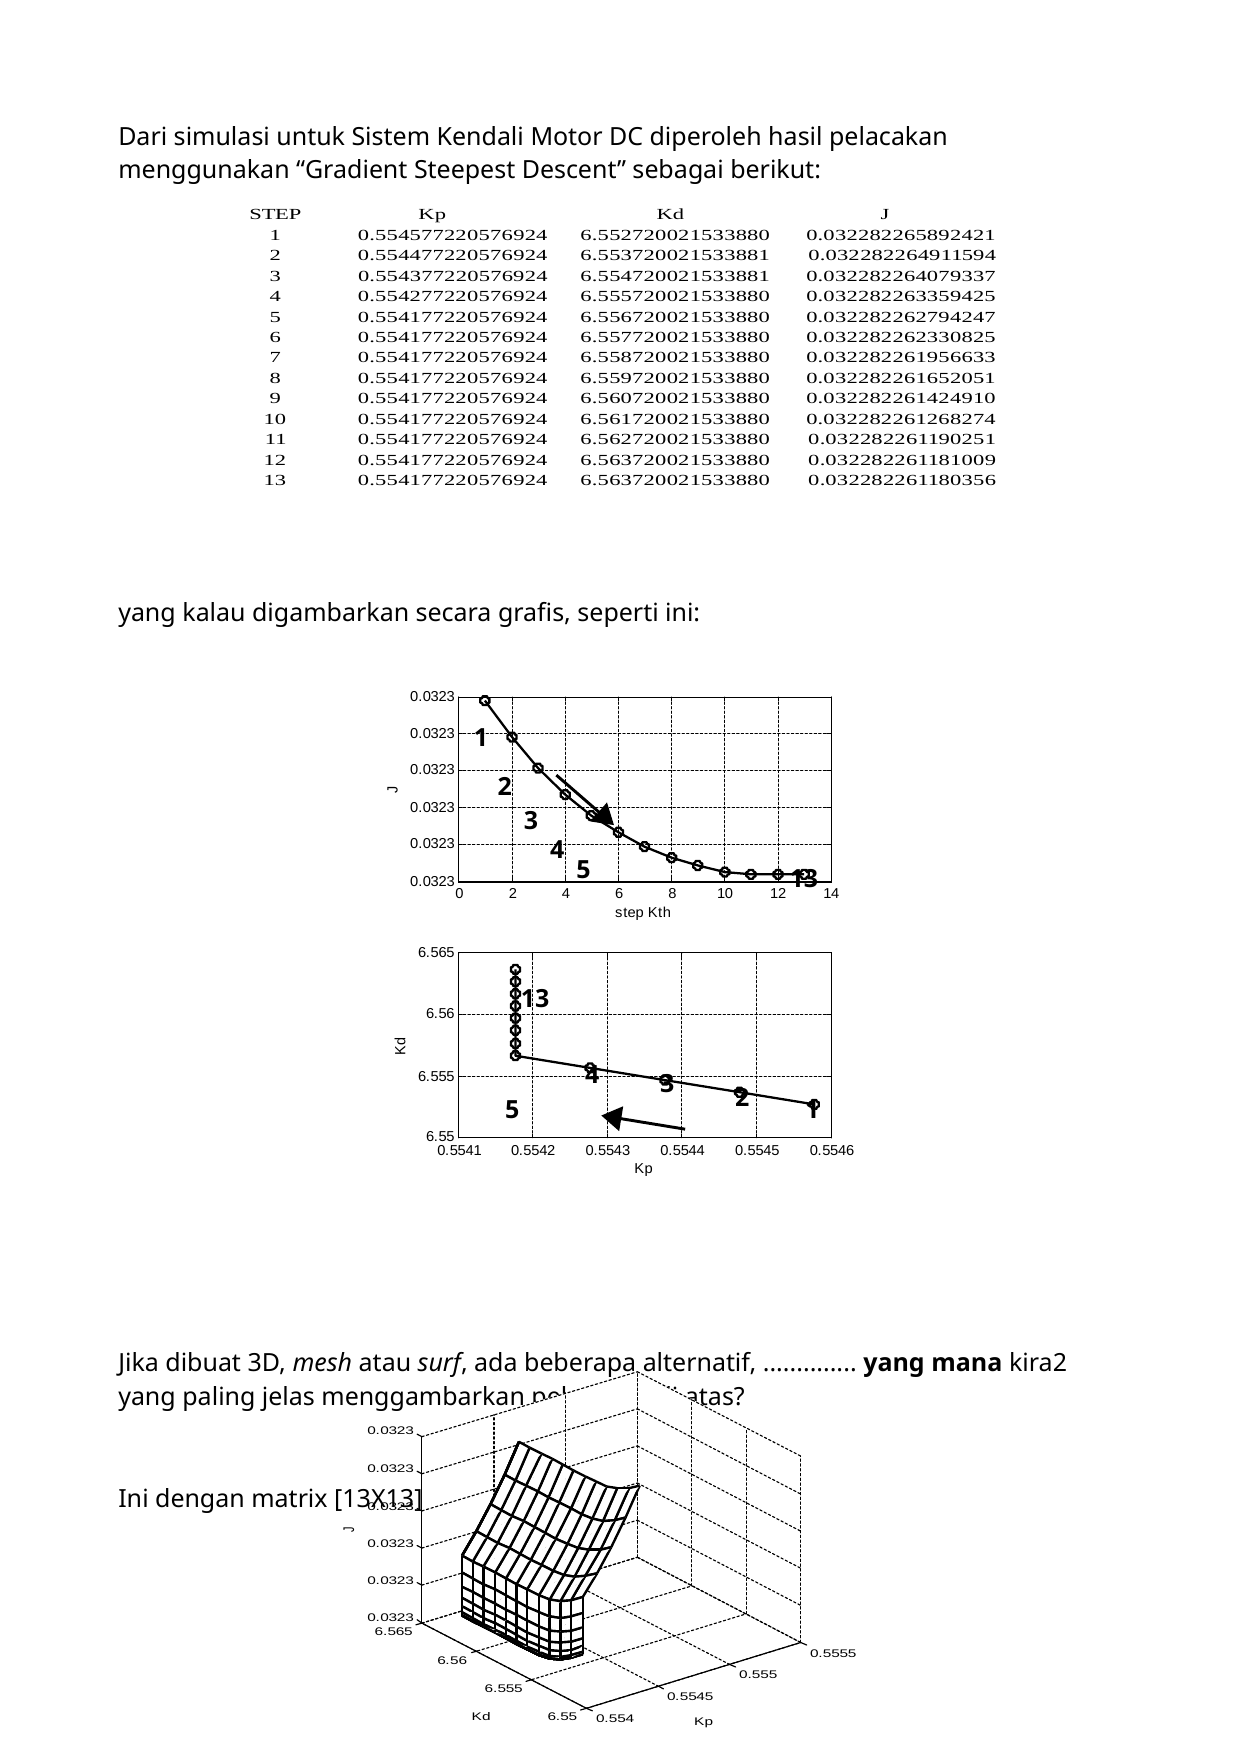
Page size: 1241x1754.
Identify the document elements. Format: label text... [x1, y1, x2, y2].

text Ini dengan matrix [13X13]: [118, 1481, 421, 1515]
text Ini dengan matrix [13X13]: [802, 1481, 1122, 1515]
text Jika dibuat 3D, mesh atau surf, ada beberapa alternatif, .............. yang mana kira2 yang paling jelas menggambarkan pelacakan di atas? [118, 1344, 1122, 1412]
text yang kalau digambarkan secara grafis, seperti ini: [118, 595, 1122, 629]
text Dari simulasi untuk Sistem Kendali Motor DC diperoleh hasil pelacakan menggunakan “Gradient Steepest Descent” sebagai berikut: [118, 118, 1122, 186]
